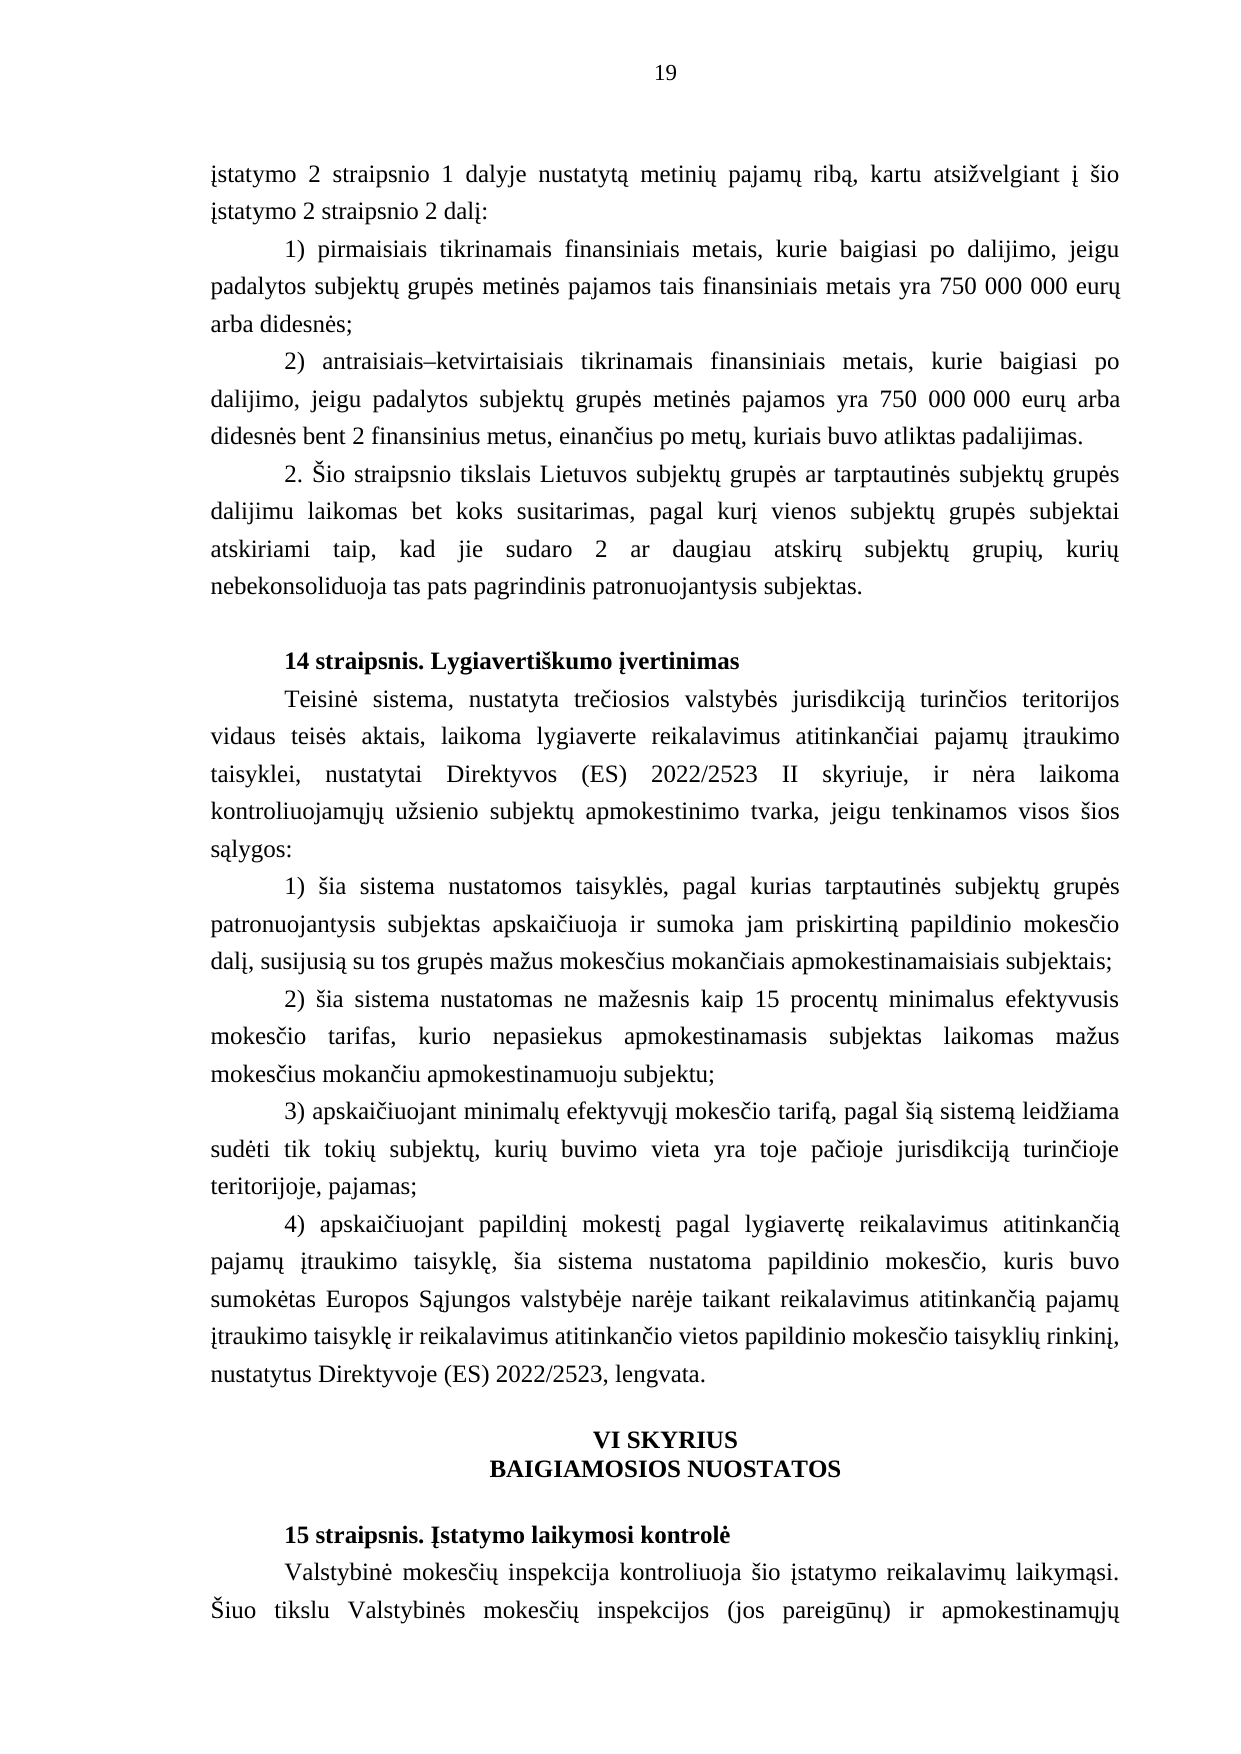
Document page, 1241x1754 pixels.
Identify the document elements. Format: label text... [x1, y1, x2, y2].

text įstatymo 2 straipsnio 1 dalyje nustatytą metinių pajamų ribą, kartu atsižvelgiant į šio įstatymo 2 straipsnio 2 dalį: [210, 150, 1120, 225]
text 14 straipsnis. Lygiavertiškumo įvertinimas [210, 637, 1120, 675]
text 3) apskaičiuojant minimalų efektyvųjį mokesčio tarifą, pagal šią sistemą leidžiama sudėti tik tokių subjektų, kurių buvimo vieta yra toje pačioje jurisdikciją turinčioje teritorijoje, pajamas; [210, 1087, 1120, 1200]
text VI SKYRIUS [210, 1425, 1120, 1454]
text 1) pirmaisiais tikrinamais finansiniais metais, kurie baigiasi po dalijimo, jeigu padalytos subjektų grupės metinės pajamos tais finansiniais metais yra 750 000 000 eurų arba didesnės; [210, 225, 1120, 337]
text 1) šia sistema nustatomos taisyklės, pagal kurias tarptautinės subjektų grupės patronuojantysis subjektas apskaičiuoja ir sumoka jam priskirtiną papildinio mokesčio dalį, susijusią su tos grupės mažus mokesčius mokančiais apmokestinamaisiais subjektais; [210, 862, 1120, 975]
text 4) apskaičiuojant papildinį mokestį pagal lygiavertę reikalavimus atitinkančią pajamų įtraukimo taisyklę, šia sistema nustatoma papildinio mokesčio, kuris buvo sumokėtas Europos Sąjungos valstybėje narėje taikant reikalavimus atitinkančią pajamų įtraukimo taisyklę ir reikalavimus atitinkančio vietos papildinio mokesčio taisyklių rinkinį, nustatytus Direktyvoje (ES) 2022/2523, lengvata. [210, 1200, 1120, 1387]
text 2. Šio straipsnio tikslais Lietuvos subjektų grupės ar tarptautinės subjektų grupės dalijimu laikomas bet koks susitarimas, pagal kurį vienos subjektų grupės subjektai atskiriami taip, kad jie sudaro 2 ar daugiau atskirų subjektų grupių, kurių nebekonsoliduoja tas pats pagrindinis patronuojantysis subjektas. [210, 450, 1120, 600]
text 15 straipsnis. Įstatymo laikymosi kontrolė [210, 1520, 1120, 1549]
text 2) antraisiais–ketvirtaisiais tikrinamais finansiniais metais, kurie baigiasi po dalijimo, jeigu padalytos subjektų grupės metinės pajamos yra 750 000 000 eurų arba didesnės bent 2 finansinius metus, einančius po metų, kuriais buvo atliktas padalijimas. [210, 337, 1120, 450]
text Valstybinė mokesčių inspekcija kontroliuoja šio įstatymo reikalavimų laikymąsi. Šiuo tikslu Valstybinės mokesčių inspekcijos (jos pareigūnų) ir apmokestinamųjų [210, 1549, 1120, 1624]
text Teisinė sistema, nustatyta trečiosios valstybės jurisdikciją turinčios teritorijos vidaus teisės aktais, laikoma lygiaverte reikalavimus atitinkančiai pajamų įtraukimo taisyklei, nustatytai Direktyvos (ES) 2022/2523 II skyriuje, ir nėra laikoma kontroliuojamųjų užsienio subjektų apmokestinimo tvarka, jeigu tenkinamos visos šios sąlygos: [210, 675, 1120, 862]
text 2) šia sistema nustatomas ne mažesnis kaip 15 procentų minimalus efektyvusis mokesčio tarifas, kurio nepasiekus apmokestinamasis subjektas laikomas mažus mokesčius mokančiu apmokestinamuoju subjektu; [210, 975, 1120, 1087]
text BAIGIAMOSIOS NUOSTATOS [210, 1454, 1120, 1482]
